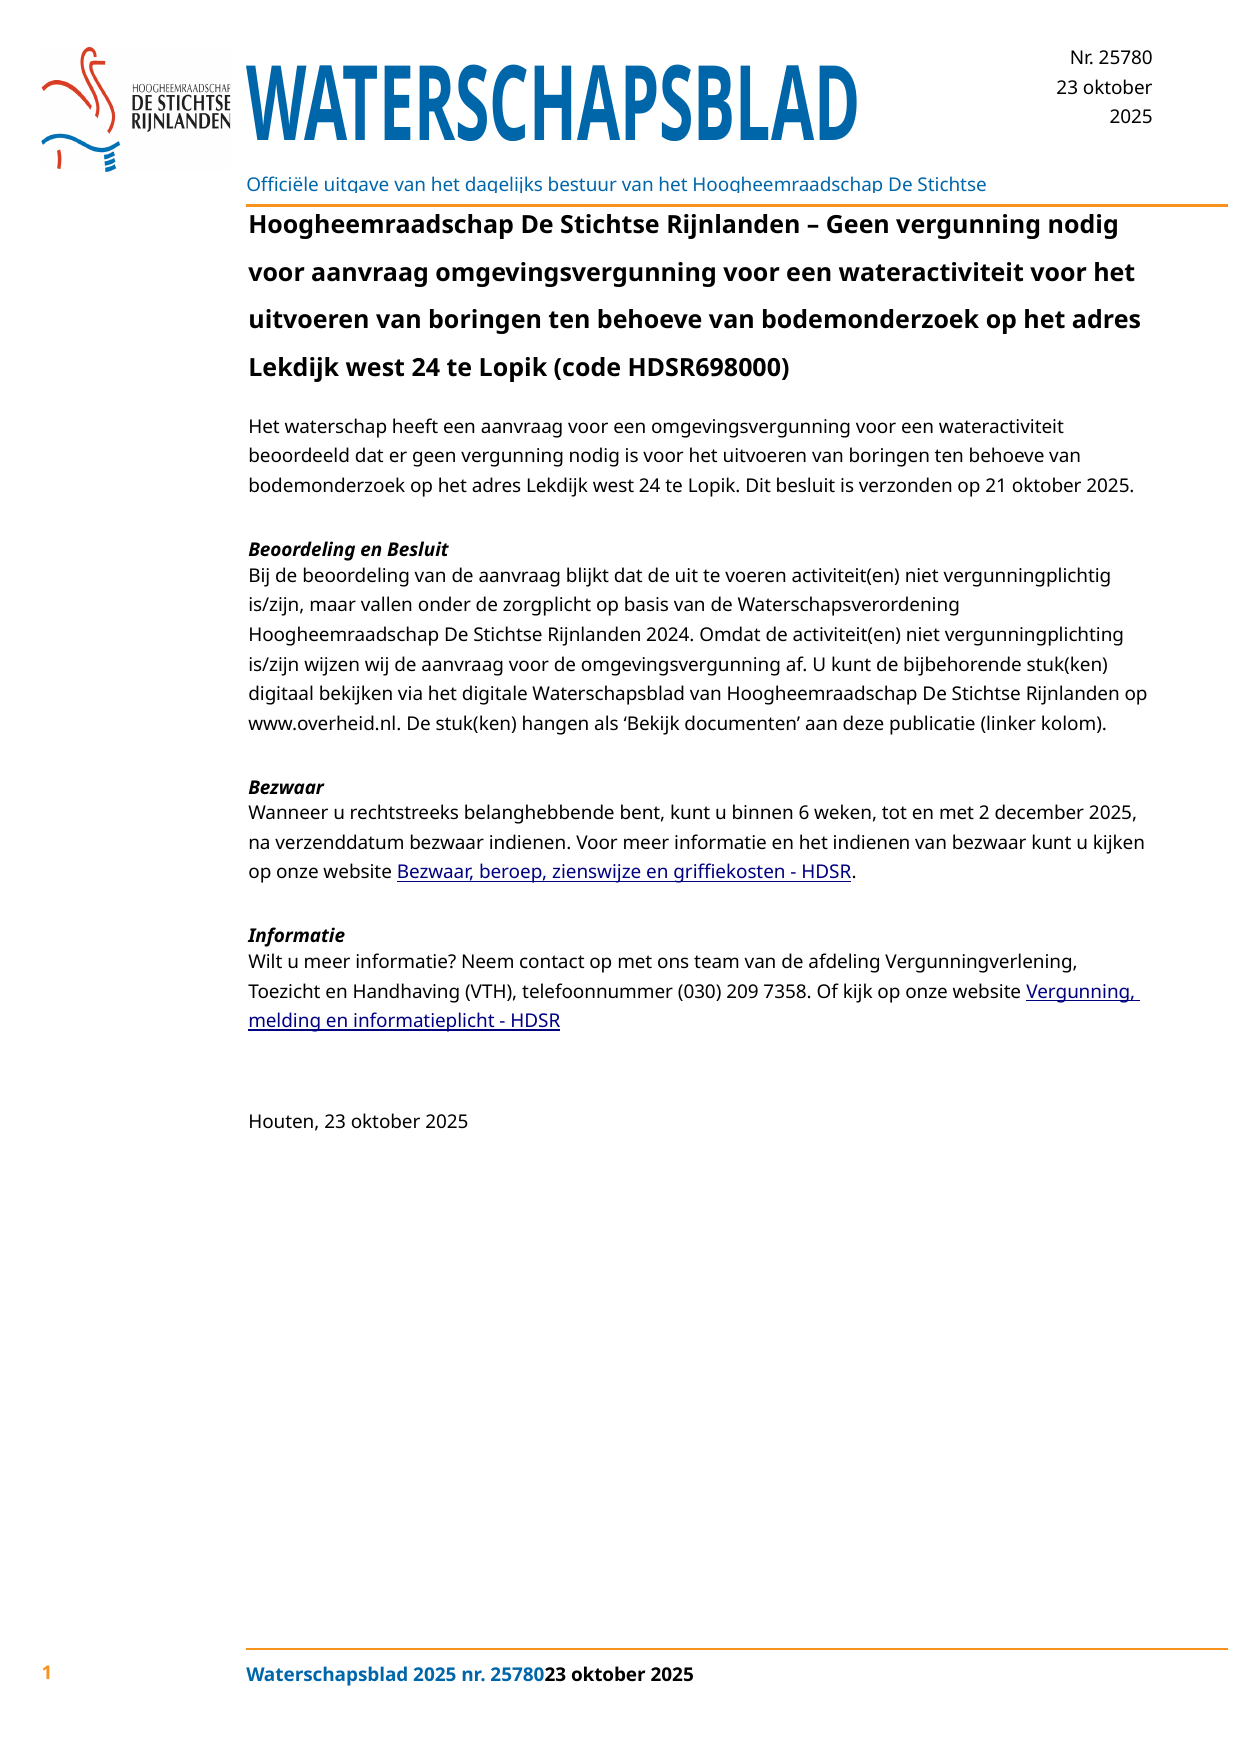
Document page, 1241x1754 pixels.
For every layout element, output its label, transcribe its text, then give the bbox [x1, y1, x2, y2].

text Bij de beoordeling van de aanvraag blijkt dat de uit te voeren activiteit(en) niet vergunningplichtig is/zijn, maar vallen onder de zorgplicht op basis van de Waterschapsverordening Hoogheemraadschap De Stichtse Rijnlanden 2024. Omdat de activiteit(en) niet vergunningplichting is/zijn wijzen wij de aanvraag voor de omgevingsvergunning af. U kunt de bijbehorende stuk(ken) digitaal bekijken via het digitale Waterschapsblad van Hoogheemraadschap De Stichtse Rijnlanden op www.overheid.nl. De stuk(ken) hangen als ‘Bekijk documenten’ aan deze publicatie (linker kolom). [248, 562, 1152, 736]
text Informatie [248, 923, 1152, 948]
text Bezwaar [248, 774, 1152, 799]
text Houten, 23 oktober 2025 [248, 1108, 1152, 1134]
text Wilt u meer informatie? Neem contact op met ons team van de afdeling Vergunningverlening, Toezicht en Handhaving (VTH), telefoonnummer (030) 209 7358. Of kijk op onze website Vergunning, melding en informatieplicht - HDSR [248, 948, 1152, 1033]
text Het waterschap heeft een aanvraag voor een omgevingsvergunning voor een wateractiviteit beoordeeld dat er geen vergunning nodig is voor het uitvoeren van boringen ten behoeve van bodemonderzoek op het adres Lekdijk west 24 te Lopik. Dit besluit is verzonden op 21 oktober 2025. [248, 413, 1152, 498]
text Wanneer u rechtstreeks belanghebbende bent, kunt u binnen 6 weken, tot en met 2 december 2025, na verzenddatum bezwaar indienen. Voor meer informatie en het indienen van bezwaar kunt u kijken op onze website Bezwaar, beroep, zienswijze en griffiekosten - HDSR. [248, 799, 1152, 884]
text Hoogheemraadschap De Stichtse Rijnlanden – Geen vergunning nodig voor aanvraag omgevingsvergunning voor een wateractiviteit voor het uitvoeren van boringen ten behoeve van bodemonderzoek op het adres Lekdijk west 24 te Lopik (code HDSR698000) [248, 207, 1152, 384]
picture [41, 47, 231, 172]
text Beoordeling en Besluit [248, 536, 1152, 562]
